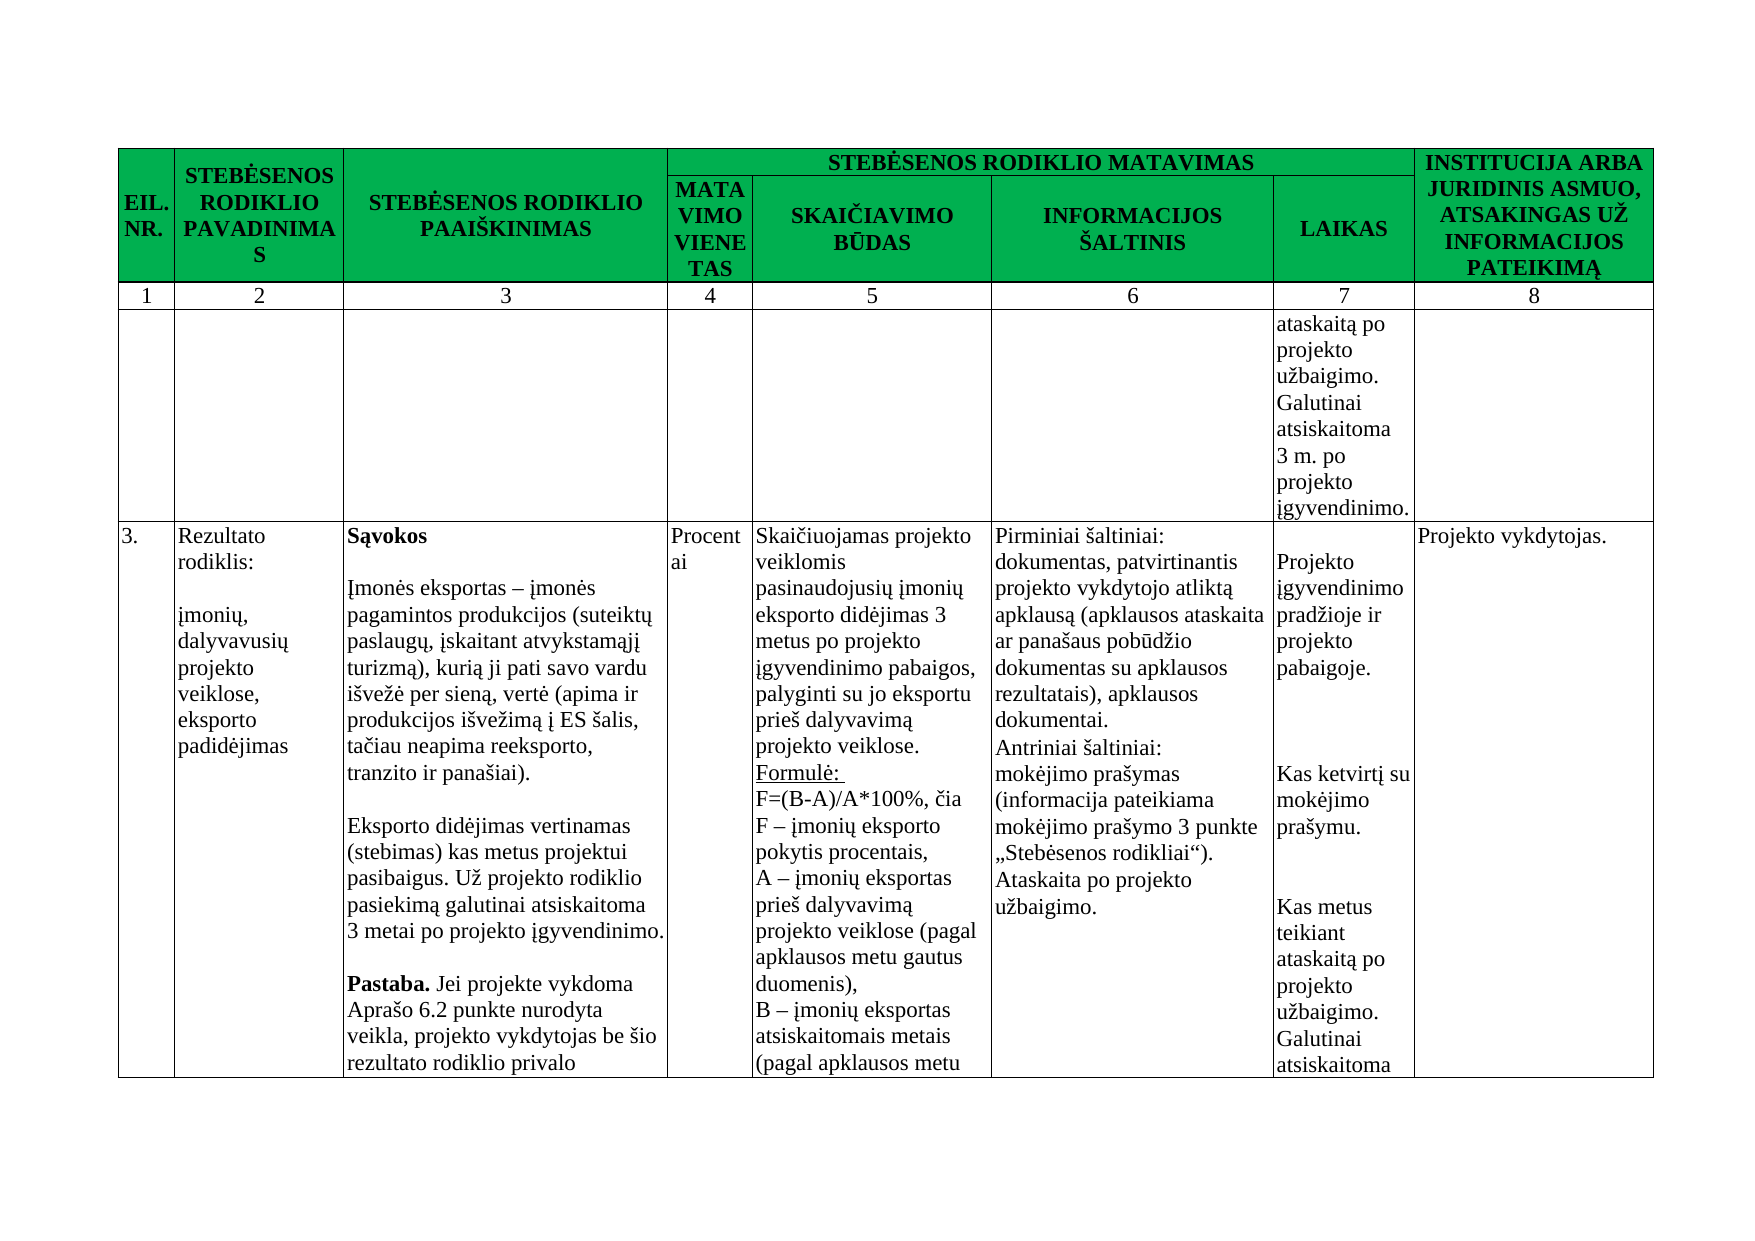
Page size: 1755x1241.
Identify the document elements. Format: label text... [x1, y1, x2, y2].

table_cell 3. [119, 522, 174, 1077]
table_cell Sąvokos Įmonės eksportas – įmonės pagamintos produkcijos (suteiktų paslaugų, įskaitant atvykstamąjį turizmą), kurią ji pati savo vardu išvežė per sieną, vertė (apima ir produkcijos išvežimą į ES šalis, tačiau neapima reeksporto, tranzito ir panašiai). Eksporto didėjimas vertinamas (stebimas) kas metus projektui pasibaigus. Už projekto rodiklio pasiekimą galutinai atsiskaitoma 3 metai po projekto įgyvendinimo. Pastaba. Jei projekte vykdoma Aprašo 6.2 punkte nurodyta veikla, projekto vykdytojas be šio rezultato rodiklio privalo [344, 522, 667, 1077]
table_cell INFORMACIJOS ŠALTINIS [992, 176, 1273, 281]
table_cell [992, 310, 1273, 521]
table_cell [175, 310, 343, 521]
table_cell Antriniai šaltiniai: mokėjimo prašymas (informacija pateikiama mokėjimo prašymo 3 punkte „Stebėsenos rodikliai“). [992, 733, 1273, 865]
table_cell 6 [992, 283, 1273, 309]
table_cell [1415, 310, 1653, 521]
table_header EIL. NR. [119, 149, 174, 281]
table_header STEBĖSENOS RODIKLIO PAVADINIMAS [175, 149, 343, 281]
table_cell Kas ketvirtį su mokėjimo prašymu. [1274, 733, 1414, 865]
table_cell [668, 310, 752, 521]
table_header INSTITUCIJA ARBA JURIDINIS ASMUO, ATSAKINGAS UŽ INFORMACIJOS PATEIKIMĄ ĮGYVENDINANČIĄJAI IR (AR) TARPINEI, IR (AR) VADOVAUJANČIAJAI INSTITUCIJAI [1415, 149, 1653, 281]
table_cell 5 [753, 283, 991, 309]
table_cell Kas metus teikiant ataskaitą po projekto užbaigimo. Galutinai atsiskaitoma [1274, 865, 1414, 1077]
table_cell 8 [1415, 283, 1653, 309]
table_header STEBĖSENOS RODIKLIO MATAVIMAS [668, 149, 1414, 175]
table_cell ataskaitą po projekto užbaigimo. Galutinai atsiskaitoma 3 m. po projekto įgyvendinimo. [1274, 310, 1414, 521]
table_cell Procentai [668, 522, 752, 1077]
table_header STEBĖSENOS RODIKLIO PAAIŠKINIMAS [344, 149, 667, 281]
table_cell Projekto vykdytojas. [1415, 522, 1653, 1077]
table_cell 3 [344, 283, 667, 309]
table_cell Rezultato rodiklis: įmonių, dalyvavusių projekto veiklose, eksporto padidėjimas [175, 522, 343, 1077]
table_cell MATAVIMO VIENETAS [668, 176, 752, 281]
table_cell Pirminiai šaltiniai: dokumentas, patvirtinantis projekto vykdytojo atliktą apklausą (apklausos ataskaita ar panašaus pobūdžio dokumentas su apklausos rezultatais), apklausos dokumentai. [992, 522, 1273, 733]
table_cell 1 [119, 283, 174, 309]
table_cell 7 [1274, 283, 1414, 309]
table_cell Skaičiuojamas projekto veiklomis pasinaudojusių įmonių eksporto didėjimas 3 metus po projekto įgyvendinimo pabaigos, palyginti su jo eksportu prieš dalyvavimą projekto veiklose. Formulė: F=(B-A)/A*100%, čia F – įmonių eksporto pokytis procentais, A – įmonių eksportas prieš dalyvavimą projekto veiklose (pagal apklausos metu gautus duomenis), B – įmonių eksportas atsiskaitomais metais (pagal apklausos metu [753, 522, 991, 1077]
table_cell 4 [668, 283, 752, 309]
table_cell [344, 310, 667, 521]
table_cell SKAIČIAVIMO BŪDAS [753, 176, 991, 281]
table_cell Ataskaita po projekto užbaigimo. [992, 865, 1273, 1077]
table_cell [753, 310, 991, 521]
table_cell Projekto įgyvendinimo pradžioje ir projekto pabaigoje. [1274, 522, 1414, 733]
table_cell 2 [175, 283, 343, 309]
table_cell [119, 310, 174, 521]
table_cell LAIKAS [1274, 176, 1414, 281]
